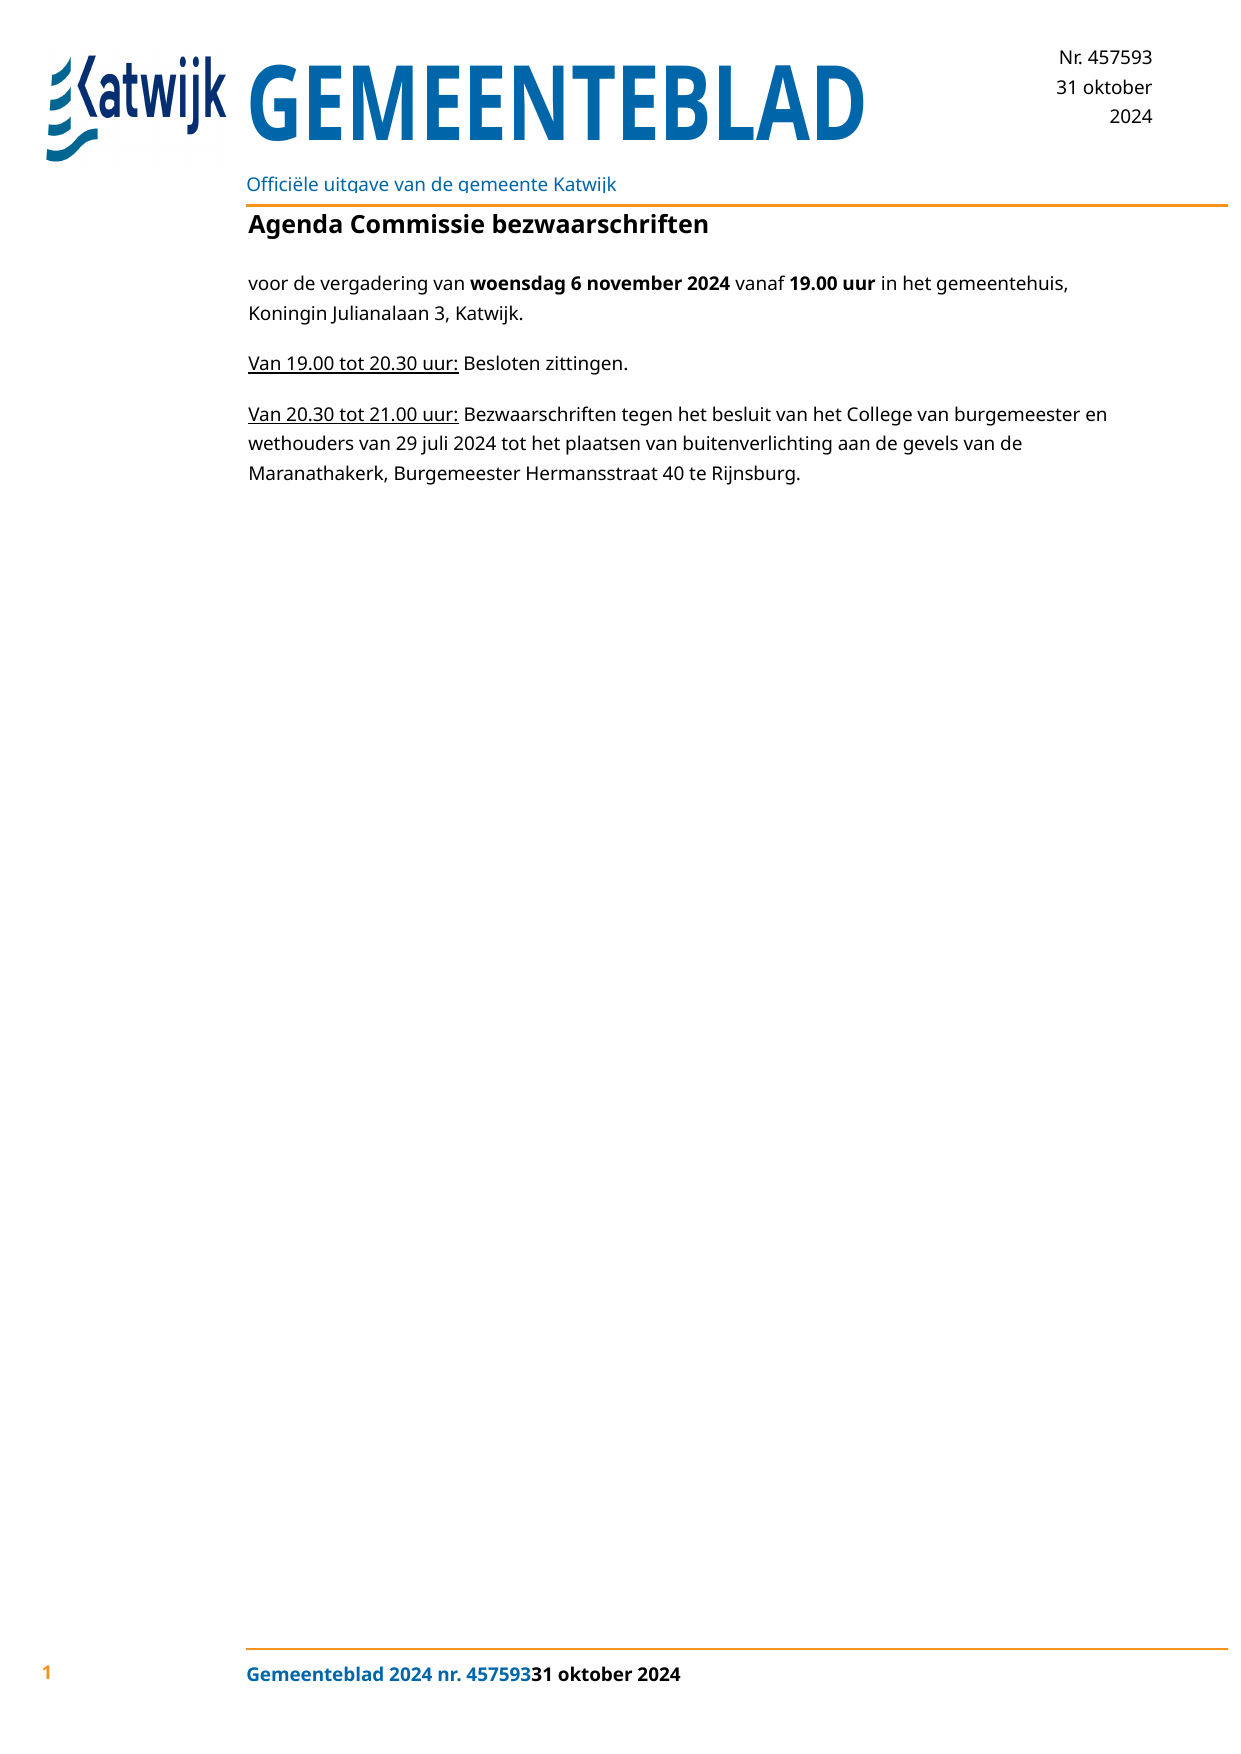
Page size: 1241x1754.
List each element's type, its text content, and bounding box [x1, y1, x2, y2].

picture [41, 47, 231, 172]
text voor de vergadering van woensdag 6 november 2024 vanaf 19.00 uur in het gemeentehuis, Koningin Julianalaan 3, Katwijk. [248, 270, 1152, 326]
text Van 19.00 tot 20.30 uur: Besloten zittingen. [248, 350, 1152, 376]
text Agenda Commissie bezwaarschriften [248, 207, 1152, 241]
text Van 20.30 tot 21.00 uur: Bezwaarschriften tegen het besluit van het College van burgemeester en wethouders van 29 juli 2024 tot het plaatsen van buitenverlichting aan de gevels van de Maranathakerk, Burgemeester Hermansstraat 40 te Rijnsburg. [248, 401, 1152, 486]
